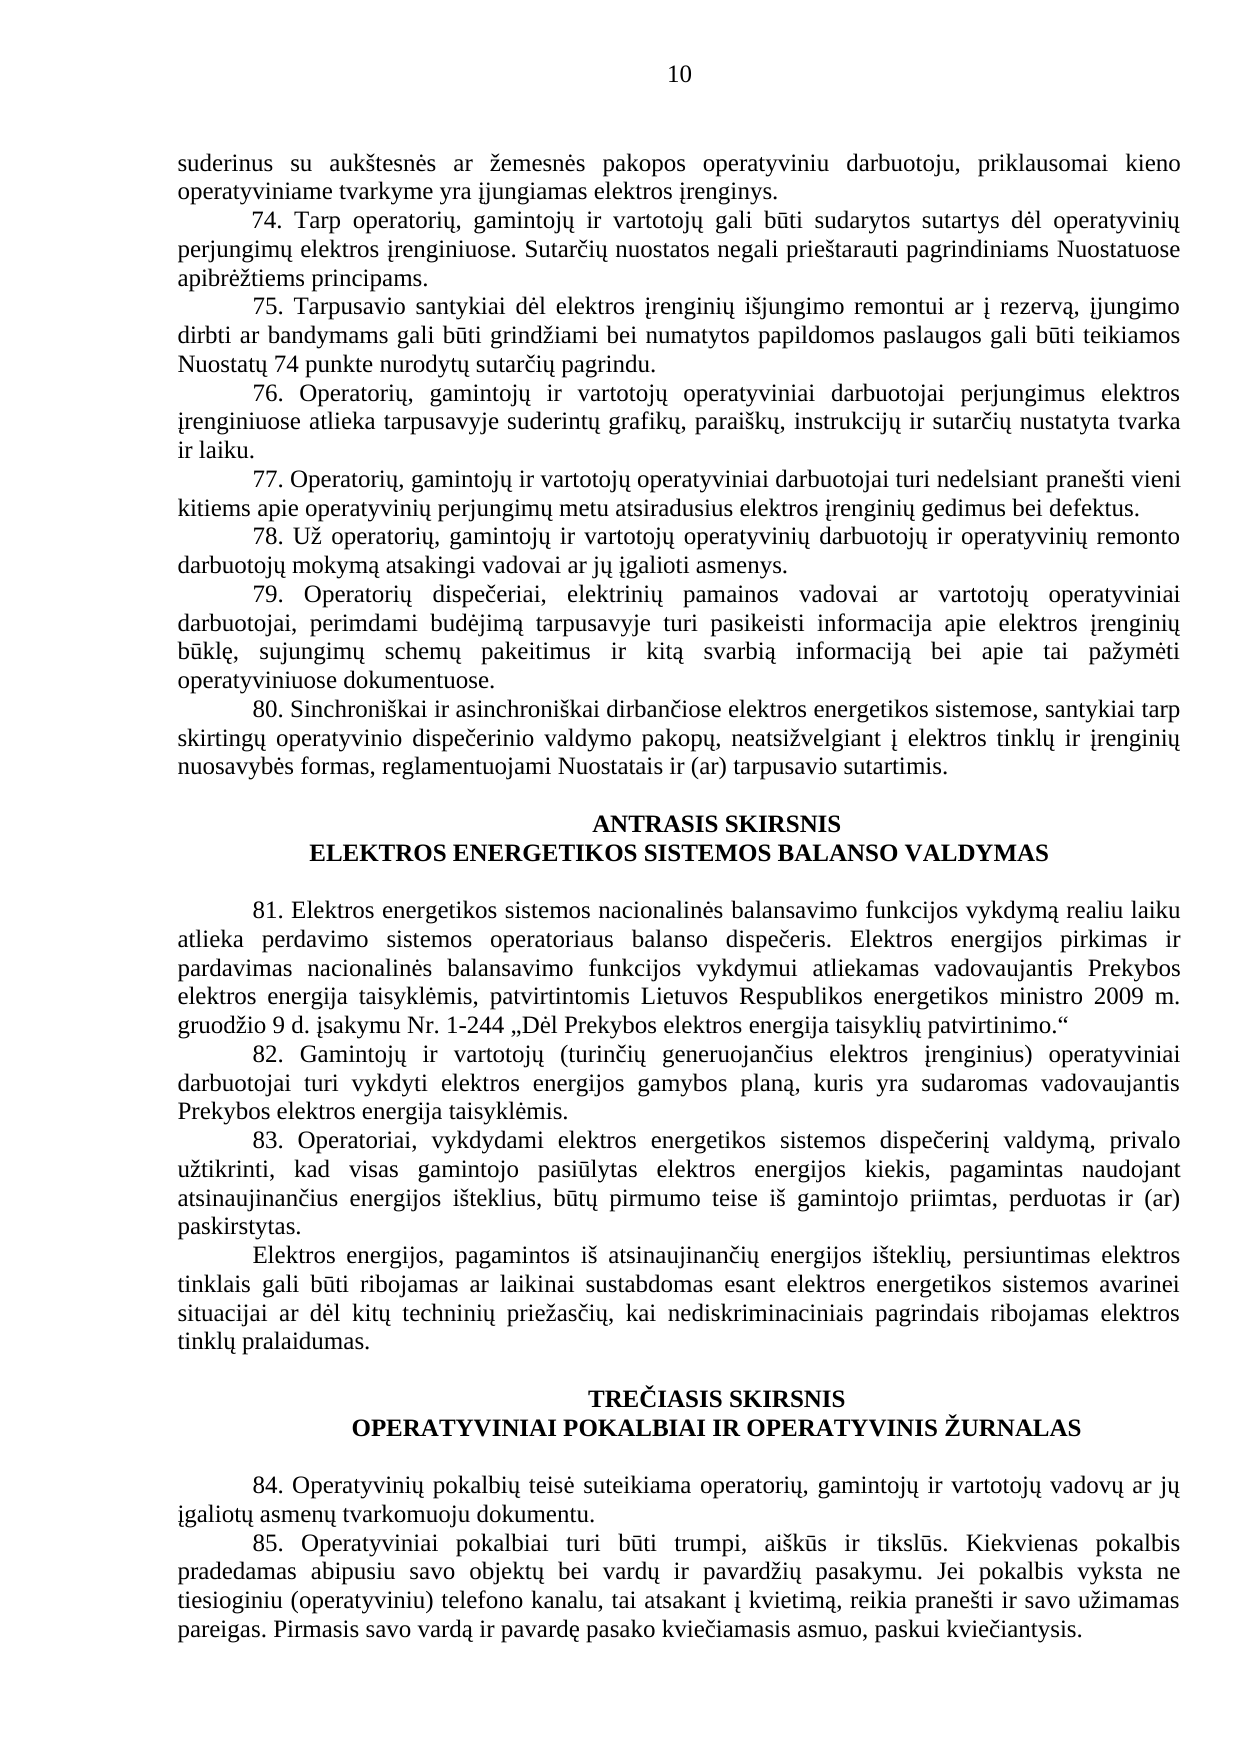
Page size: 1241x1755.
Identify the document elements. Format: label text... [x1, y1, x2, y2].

text Elektros energijos, pagamintos iš atsinaujinančių energijos išteklių, persiuntimas elektros tinklais gali būti ribojamas ar laikinai sustabdomas esant elektros energetikos sistemos avarinei situacijai ar dėl kitų techninių priežasčių, kai nediskriminaciniais pagrindais ribojamas elektros tinklų pralaidumas. [177, 1240, 1181, 1355]
text 84. Operatyvinių pokalbių teisė suteikiama operatorių, gamintojų ir vartotojų vadovų ar jų įgaliotų asmenų tvarkomuoju dokumentu. [177, 1470, 1181, 1528]
text OPERATYVINIAI POKALBIAI IR OPERATYVINIS ŽURNALAS [177, 1413, 1181, 1441]
text 74. Tarp operatorių, gamintojų ir vartotojų gali būti sudarytos sutartys dėl operatyvinių perjungimų elektros įrenginiuose. Sutarčių nuostatos negali prieštarauti pagrindiniams Nuostatuose apibrėžtiems principams. [177, 205, 1181, 291]
text TREČIASIS SKIRSNIS [177, 1384, 1181, 1413]
text ANTRASIS SKIRSNIS [177, 809, 1181, 838]
text 77. Operatorių, gamintojų ir vartotojų operatyviniai darbuotojai turi nedelsiant pranešti vieni kitiems apie operatyvinių perjungimų metu atsiradusius elektros įrenginių gedimus bei defektus. [177, 464, 1181, 521]
text 83. Operatoriai, vykdydami elektros energetikos sistemos dispečerinį valdymą, privalo užtikrinti, kad visas gamintojo pasiūlytas elektros energijos kiekis, pagamintas naudojant atsinaujinančius energijos išteklius, būtų pirmumo teise iš gamintojo priimtas, perduotas ir (ar) paskirstytas. [177, 1125, 1181, 1240]
text ELEKTROS ENERGETIKOS SISTEMOS BALANSO VALDYMAS [177, 838, 1181, 866]
text 75. Tarpusavio santykiai dėl elektros įrenginių išjungimo remontui ar į rezervą, įjungimo dirbti ar bandymams gali būti grindžiami bei numatytos papildomos paslaugos gali būti teikiamos Nuostatų 74 punkte nurodytų sutarčių pagrindu. [177, 291, 1181, 378]
text 81. Elektros energetikos sistemos nacionalinės balansavimo funkcijos vykdymą realiu laiku atlieka perdavimo sistemos operatoriaus balanso dispečeris. Elektros energijos pirkimas ir pardavimas nacionalinės balansavimo funkcijos vykdymui atliekamas vadovaujantis Prekybos elektros energija taisyklėmis, patvirtintomis Lietuvos Respublikos energetikos ministro 2009 m. gruodžio 9 d. įsakymu Nr. 1-244 „Dėl Prekybos elektros energija taisyklių patvirtinimo.“ [177, 895, 1181, 1039]
text 78. Už operatorių, gamintojų ir vartotojų operatyvinių darbuotojų ir operatyvinių remonto darbuotojų mokymą atsakingi vadovai ar jų įgalioti asmenys. [177, 521, 1181, 579]
text 80. Sinchroniškai ir asinchroniškai dirbančiose elektros energetikos sistemose, santykiai tarp skirtingų operatyvinio dispečerinio valdymo pakopų, neatsižvelgiant į elektros tinklų ir įrenginių nuosavybės formas, reglamentuojami Nuostatais ir (ar) tarpusavio sutartimis. [177, 694, 1181, 780]
text suderinus su aukštesnės ar žemesnės pakopos operatyviniu darbuotoju, priklausomai kieno operatyviniame tvarkyme yra įjungiamas elektros įrenginys. [177, 148, 1181, 205]
text 82. Gamintojų ir vartotojų (turinčių generuojančius elektros įrenginius) operatyviniai darbuotojai turi vykdyti elektros energijos gamybos planą, kuris yra sudaromas vadovaujantis Prekybos elektros energija taisyklėmis. [177, 1039, 1181, 1125]
text 76. Operatorių, gamintojų ir vartotojų operatyviniai darbuotojai perjungimus elektros įrenginiuose atlieka tarpusavyje suderintų grafikų, paraiškų, instrukcijų ir sutarčių nustatyta tvarka ir laiku. [177, 378, 1181, 464]
text 79. Operatorių dispečeriai, elektrinių pamainos vadovai ar vartotojų operatyviniai darbuotojai, perimdami budėjimą tarpusavyje turi pasikeisti informacija apie elektros įrenginių būklę, sujungimų schemų pakeitimus ir kitą svarbią informaciją bei apie tai pažymėti operatyviniuose dokumentuose. [177, 579, 1181, 694]
text 85. Operatyviniai pokalbiai turi būti trumpi, aiškūs ir tikslūs. Kiekvienas pokalbis pradedamas abipusiu savo objektų bei vardų ir pavardžių pasakymu. Jei pokalbis vyksta ne tiesioginiu (operatyviniu) telefono kanalu, tai atsakant į kvietimą, reikia pranešti ir savo užimamas pareigas. Pirmasis savo vardą ir pavardę pasako kviečiamasis asmuo, paskui kviečiantysis. [177, 1528, 1181, 1643]
